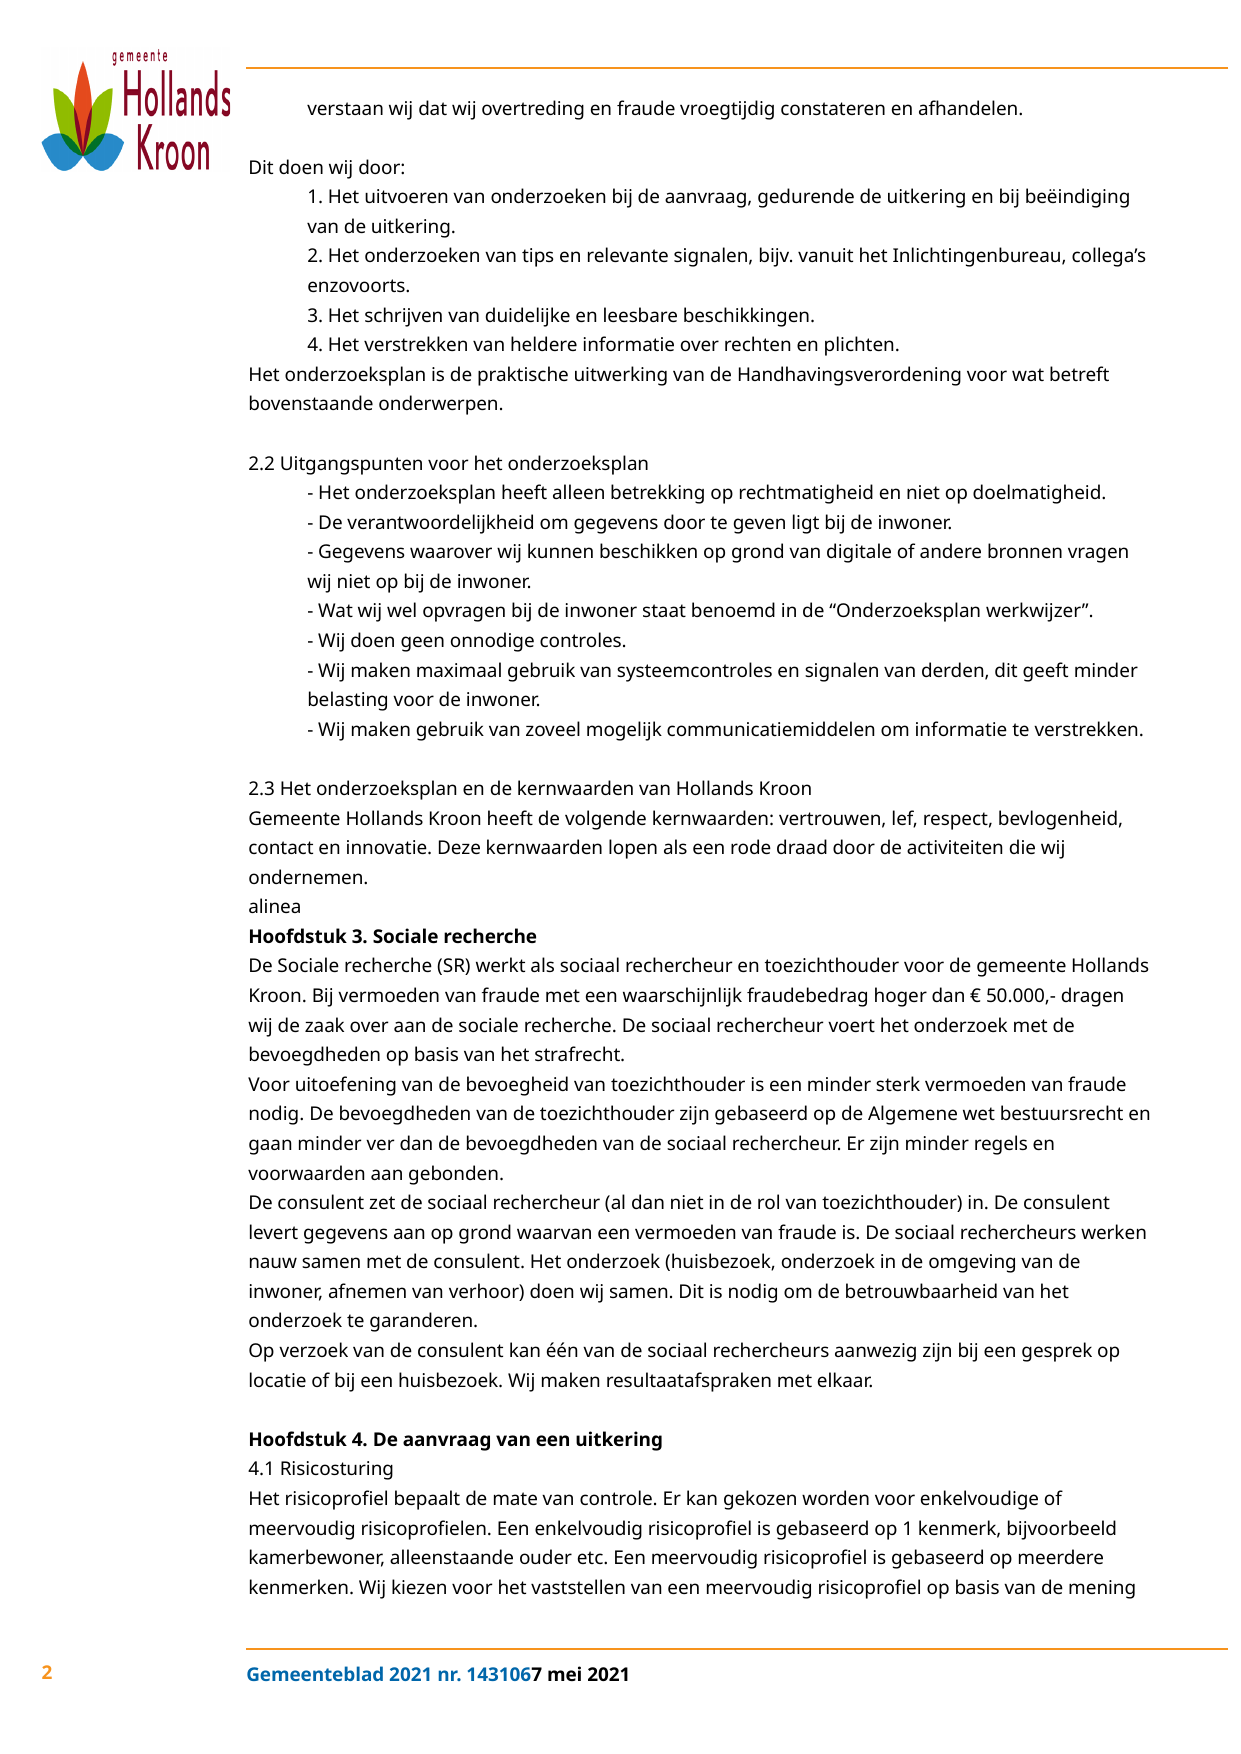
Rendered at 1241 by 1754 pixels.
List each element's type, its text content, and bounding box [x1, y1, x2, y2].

list - Wij maken maximaal gebruik van systeemcontroles en signalen van derden, dit geeft minder belasting voor de inwoner. [248, 657, 1152, 712]
list - Het onderzoeksplan heeft alleen betrekking op rechtmatigheid en niet op doelmatigheid. [248, 479, 1152, 505]
text De consulent zet de sociaal rechercheur (al dan niet in de rol van toezichthouder) in. De consulent levert gegevens aan op grond waarvan een vermoeden van fraude is. De sociaal rechercheurs werken nauw samen met de consulent. Het onderzoek (huisbezoek, onderzoek in de omgeving van de inwoner, afnemen van verhoor) doen wij samen. Dit is nodig om de betrouwbaarheid van het onderzoek te garanderen. [248, 1189, 1152, 1333]
list - Wat wij wel opvragen bij de inwoner staat benoemd in de “Onderzoeksplan werkwijzer”. [248, 598, 1152, 623]
text alinea [248, 893, 1152, 919]
list - De verantwoordelijkheid om gegevens door te geven ligt bij de inwoner. [248, 509, 1152, 535]
text Hoofdstuk 4. De aanvraag van een uitkering [248, 1426, 1152, 1452]
list 1. Het uitvoeren van onderzoeken bij de aanvraag, gedurende de uitkering en bij beëindiging van de uitkering. [248, 183, 1152, 239]
text 2.2 Uitgangspunten voor het onderzoeksplan [248, 450, 1152, 476]
picture [41, 47, 231, 172]
list - Gegevens waarover wij kunnen beschikken op grond van digitale of andere bronnen vragen wij niet op bij de inwoner. [248, 538, 1152, 594]
text Het risicoprofiel bepaalt de mate van controle. Er kan gekozen worden voor enkelvoudige of meervoudig risicoprofielen. Een enkelvoudig risicoprofiel is gebaseerd op 1 kenmerk, bijvoorbeeld kamerbewoner, alleenstaande ouder etc. Een meervoudig risicoprofiel is gebaseerd op meerdere kenmerken. Wij kiezen voor het vaststellen van een meervoudig risicoprofiel op basis van de mening [248, 1485, 1152, 1600]
text Dit doen wij door: [248, 154, 1152, 180]
text Het onderzoeksplan is de praktische uitwerking van de Handhavingsverordening voor wat betreft bovenstaande onderwerpen. [248, 361, 1152, 416]
text 4.1 Risicosturing [248, 1456, 1152, 1481]
text Voor uitoefening van de bevoegheid van toezichthouder is een minder sterk vermoeden van fraude nodig. De bevoegdheden van de toezichthouder zijn gebaseerd op de Algemene wet bestuursrecht en gaan minder ver dan de bevoegdheden van de sociaal rechercheur. Er zijn minder regels en voorwaarden aan gebonden. [248, 1071, 1152, 1186]
list 2. Het onderzoeken van tips en relevante signalen, bijv. vanuit het Inlichtingenbureau, collega’s enzovoorts. [248, 243, 1152, 298]
text 2.3 Het onderzoeksplan en de kernwaarden van Hollands Kroon [248, 775, 1152, 801]
list 3. Het schrijven van duidelijke en leesbare beschikkingen. [248, 302, 1152, 328]
text De Sociale recherche (SR) werkt als sociaal rechercheur en toezichthouder voor de gemeente Hollands Kroon. Bij vermoeden van fraude met een waarschijnlijk fraudebedrag hoger dan € 50.000,- dragen wij de zaak over aan de sociale recherche. De sociaal rechercheur voert het onderzoek met de bevoegdheden op basis van het strafrecht. [248, 953, 1152, 1067]
list verstaan wij dat wij overtreding en fraude vroegtijdig constateren en afhandelen. [248, 95, 1152, 121]
text Hoofdstuk 3. Sociale recherche [248, 923, 1152, 949]
list - Wij maken gebruik van zoveel mogelijk communicatiemiddelen om informatie te verstrekken. [248, 716, 1152, 742]
text Gemeente Hollands Kroon heeft de volgende kernwaarden: vertrouwen, lef, respect, bevlogenheid, contact en innovatie. Deze kernwaarden lopen als een rode draad door de activiteiten die wij ondernemen. [248, 805, 1152, 890]
list - Wij doen geen onnodige controles. [248, 627, 1152, 653]
text Op verzoek van de consulent kan één van de sociaal rechercheurs aanwezig zijn bij een gesprek op locatie of bij een huisbezoek. Wij maken resultaatafspraken met elkaar. [248, 1337, 1152, 1393]
list 4. Het verstrekken van heldere informatie over rechten en plichten. [248, 331, 1152, 357]
